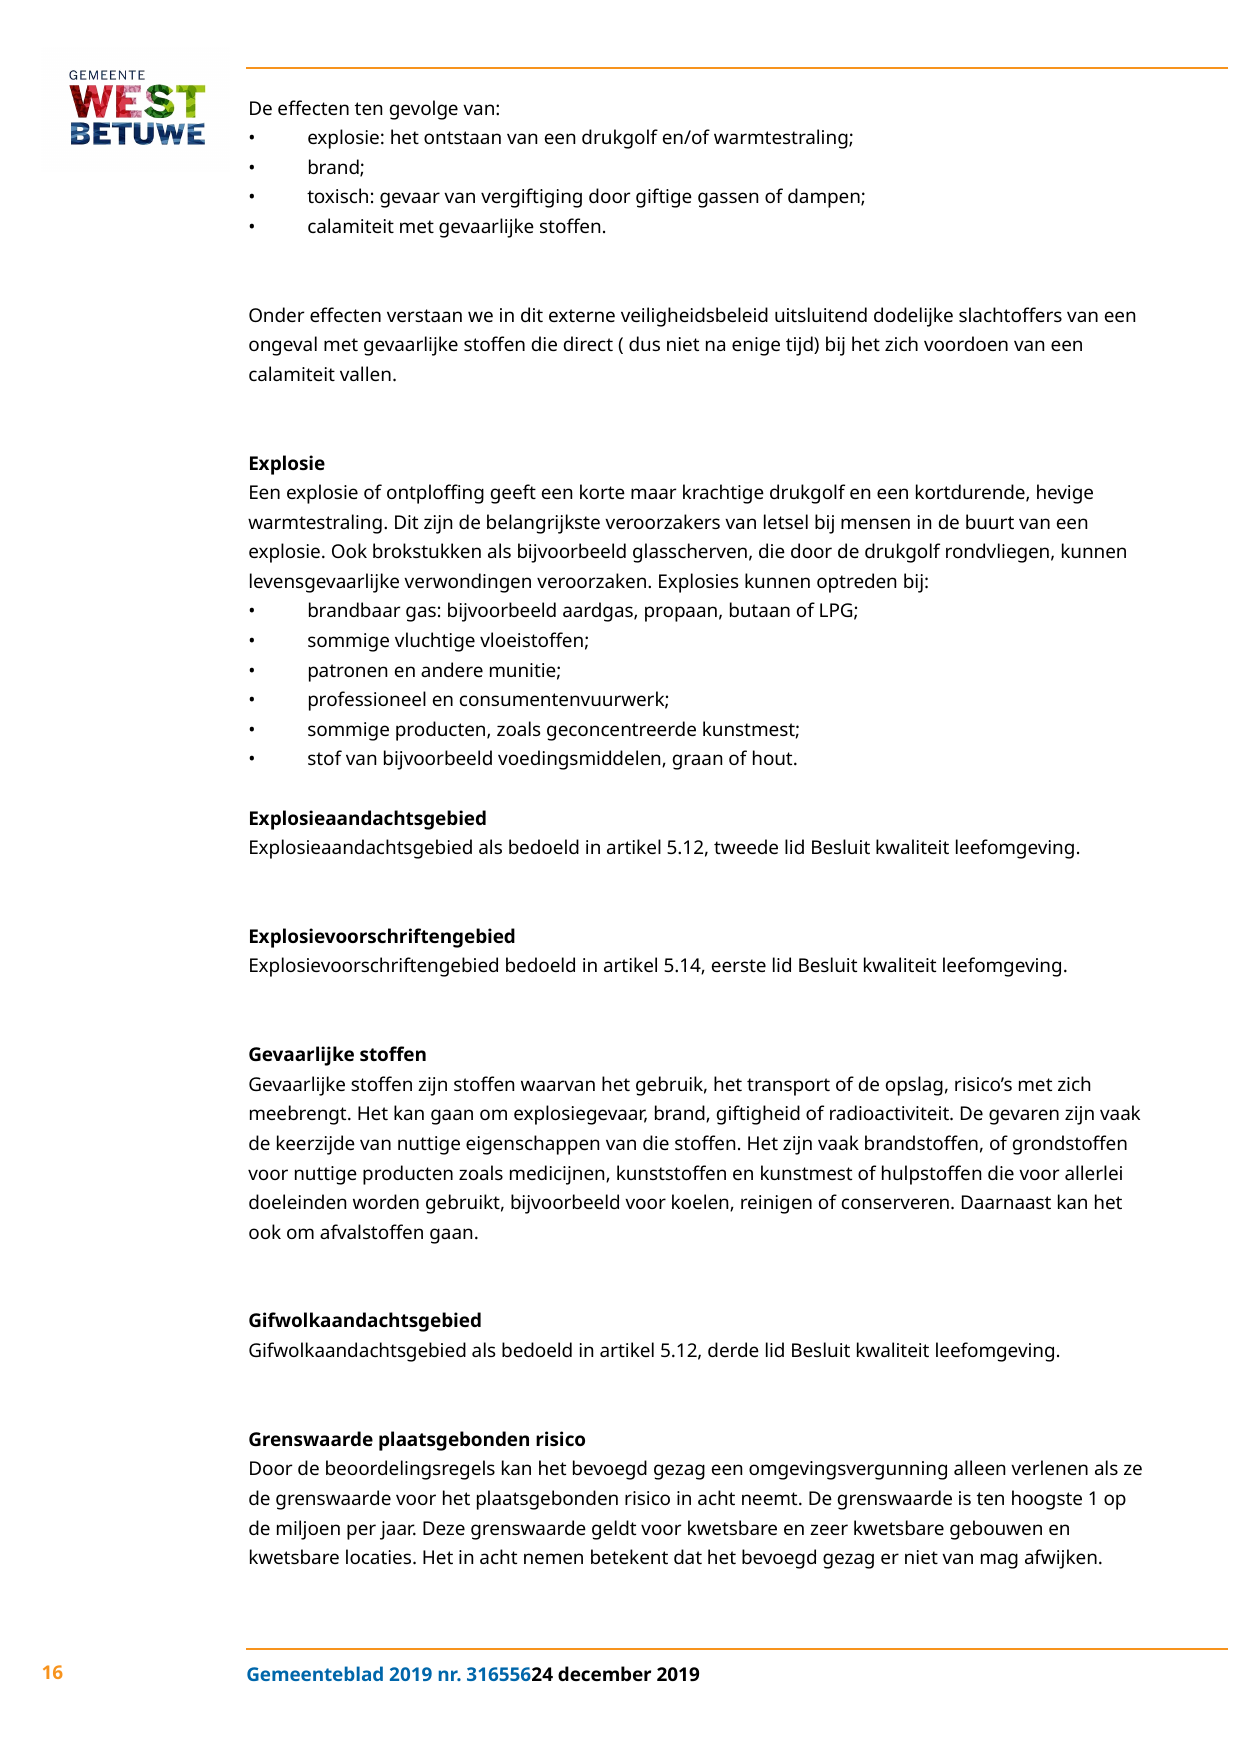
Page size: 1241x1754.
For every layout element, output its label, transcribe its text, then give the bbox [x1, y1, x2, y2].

text Explosievoorschriftengebied [248, 923, 1152, 949]
list explosie: het ontstaan van een drukgolf en/of warmtestraling; [248, 124, 1152, 150]
text Explosie [248, 450, 1152, 476]
list sommige producten, zoals geconcentreerde kunstmest; [248, 716, 1152, 742]
text Explosieaandachtsgebied als bedoeld in artikel 5.12, tweede lid Besluit kwaliteit leefomgeving. [248, 834, 1152, 860]
text Gifwolkaandachtsgebied [248, 1308, 1152, 1333]
list brandbaar gas: bijvoorbeeld aardgas, propaan, butaan of LPG; [248, 598, 1152, 623]
picture [41, 47, 231, 172]
list patronen en andere munitie; [248, 657, 1152, 683]
list sommige vluchtige vloeistoffen; [248, 627, 1152, 653]
text Explosieaandachtsgebied [248, 805, 1152, 831]
list calamiteit met gevaarlijke stoffen. [248, 213, 1152, 239]
text Explosievoorschriftengebied bedoeld in artikel 5.14, eerste lid Besluit kwaliteit leefomgeving. [248, 953, 1152, 978]
text Gifwolkaandachtsgebied als bedoeld in artikel 5.12, derde lid Besluit kwaliteit leefomgeving. [248, 1337, 1152, 1363]
list brand; [248, 154, 1152, 180]
text De effecten ten gevolge van: [248, 95, 1152, 121]
text Door de beoordelingsregels kan het bevoegd gezag een omgevingsvergunning alleen verlenen als ze de grenswaarde voor het plaatsgebonden risico in acht neemt. De grenswaarde is ten hoogste 1 op de miljoen per jaar. Deze grenswaarde geldt voor kwetsbare en zeer kwetsbare gebouwen en kwetsbare locaties. Het in acht nemen betekent dat het bevoegd gezag er niet van mag afwijken. [248, 1456, 1152, 1570]
text Gevaarlijke stoffen zijn stoffen waarvan het gebruik, het transport of de opslag, risico’s met zich meebrengt. Het kan gaan om explosiegevaar, brand, giftigheid of radioactiviteit. De gevaren zijn vaak de keerzijde van nuttige eigenschappen van die stoffen. Het zijn vaak brandstoffen, of grondstoffen voor nuttige producten zoals medicijnen, kunststoffen en kunstmest of hulpstoffen die voor allerlei doeleinden worden gebruikt, bijvoorbeeld voor koelen, reinigen of conserveren. Daarnaast kan het ook om afvalstoffen gaan. [248, 1071, 1152, 1245]
list stof van bijvoorbeeld voedingsmiddelen, graan of hout. [248, 746, 1152, 771]
list toxisch: gevaar van vergiftiging door giftige gassen of dampen; [248, 183, 1152, 209]
list professioneel en consumentenvuurwerk; [248, 686, 1152, 712]
text Gevaarlijke stoffen [248, 1041, 1152, 1067]
text Grenswaarde plaatsgebonden risico [248, 1426, 1152, 1452]
text Een explosie of ontploffing geeft een korte maar krachtige drukgolf en een kortdurende, hevige warmtestraling. Dit zijn de belangrijkste veroorzakers van letsel bij mensen in de buurt van een explosie. Ook brokstukken als bijvoorbeeld glasscherven, die door de drukgolf rondvliegen, kunnen levensgevaarlijke verwondingen veroorzaken. Explosies kunnen optreden bij: [248, 479, 1152, 594]
text Onder effecten verstaan we in dit externe veiligheidsbeleid uitsluitend dodelijke slachtoffers van een ongeval met gevaarlijke stoffen die direct ( dus niet na enige tijd) bij het zich voordoen van een calamiteit vallen. [248, 302, 1152, 387]
